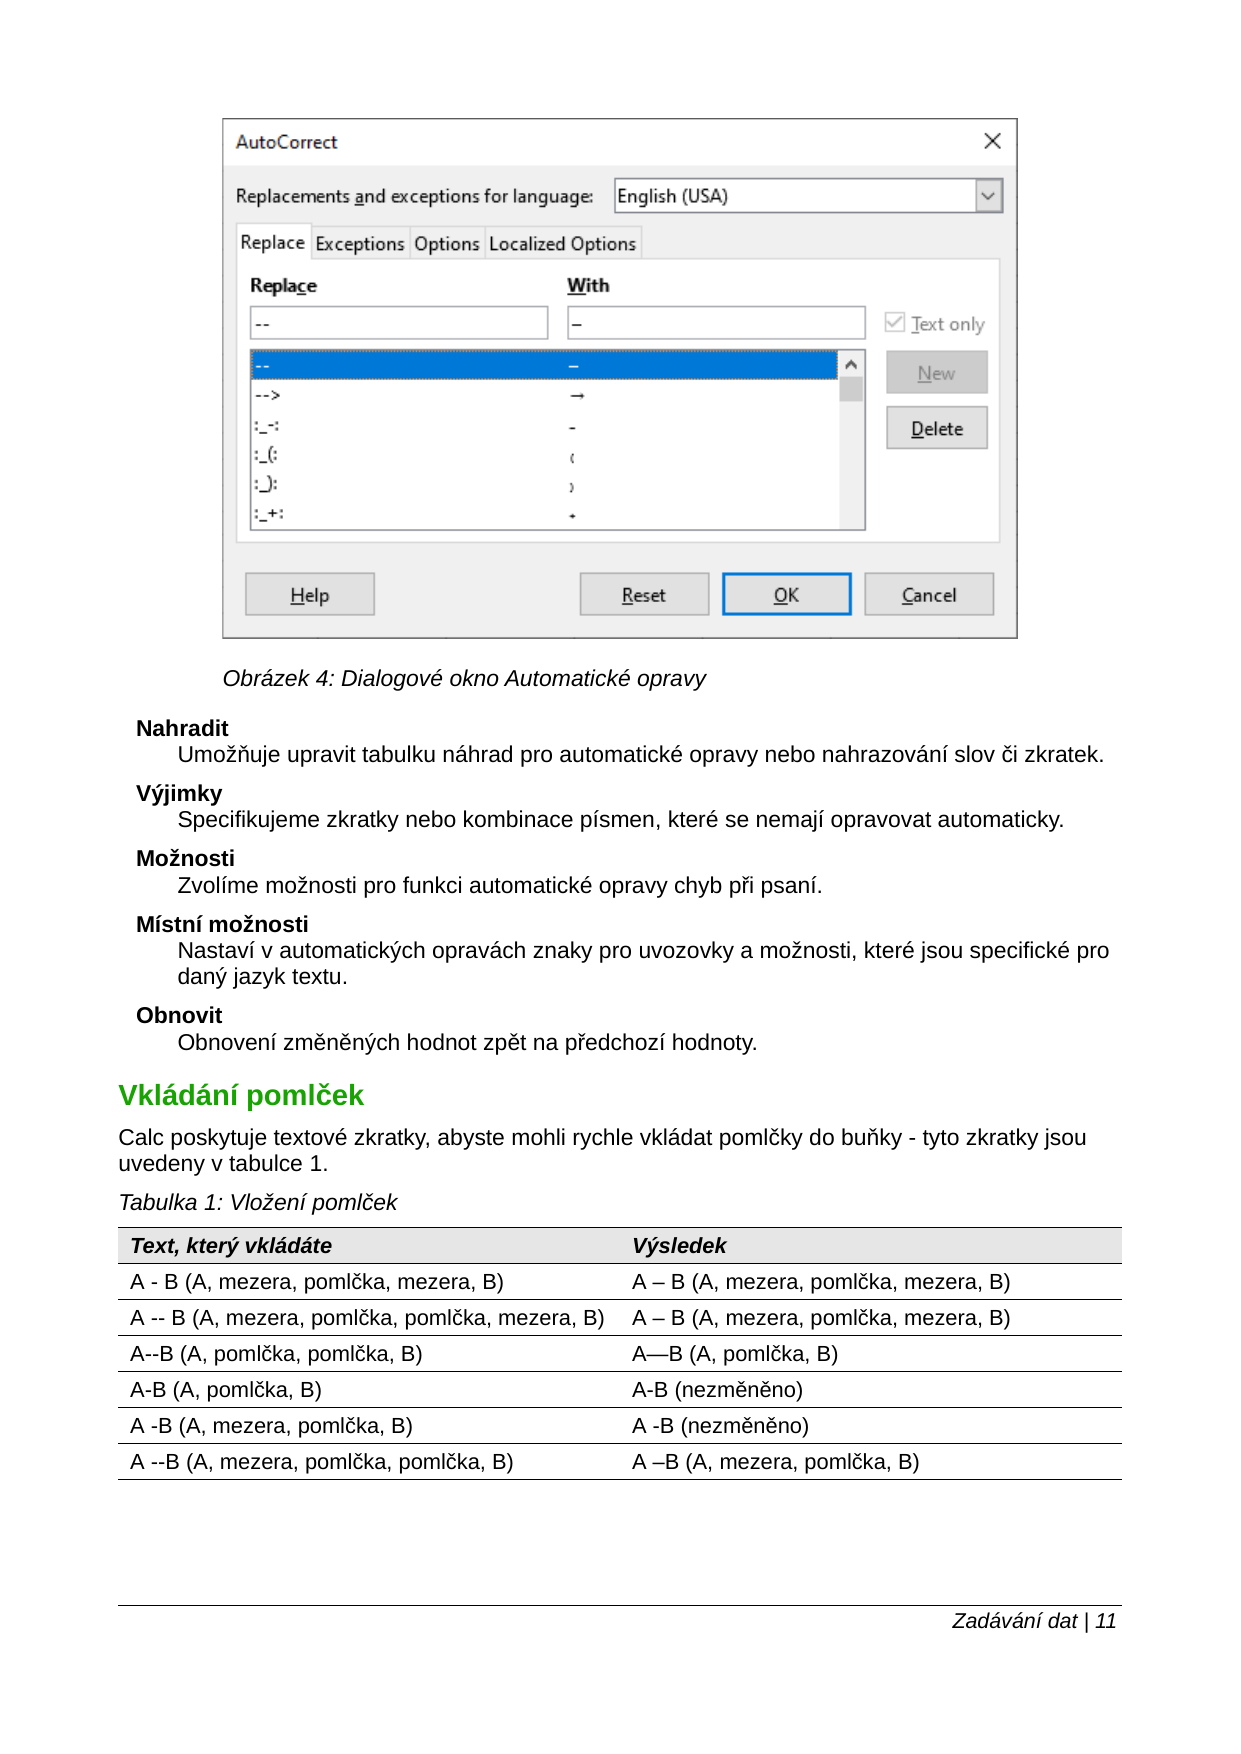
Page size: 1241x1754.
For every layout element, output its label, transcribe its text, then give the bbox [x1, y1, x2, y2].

table_cell A-B (nezměněno) [620, 1372, 1122, 1407]
table_cell A –B (A, mezera, pomlčka, B) [620, 1444, 1122, 1479]
text Obnovení změněných hodnot zpět na předchozí hodnoty. [177, 1028, 1122, 1055]
text Zvolíme možnosti pro funkci automatické opravy chyb při psaní. [177, 872, 1122, 898]
table_header Text, který vkládáte [118, 1228, 620, 1263]
picture [222, 118, 1018, 639]
table_cell A – B (A, mezera, pomlčka, mezera, B) [620, 1300, 1122, 1335]
text Možnosti [136, 845, 1122, 872]
text Výjimky [136, 780, 1122, 806]
table_cell A -B (A, mezera, pomlčka, B) [118, 1408, 620, 1443]
text Nastaví v automatických opravách znaky pro uvozovky a možnosti, které jsou specifické pro daný jazyk textu. [177, 937, 1122, 989]
text Obnovit [136, 1002, 1122, 1028]
text Místní možnosti [136, 911, 1122, 937]
text Tabulka 1: Vložení pomlček [118, 1189, 1122, 1215]
table_cell A – B (A, mezera, pomlčka, mezera, B) [620, 1264, 1122, 1299]
text Calc poskytuje textové zkratky, abyste mohli rychle vkládat pomlčky do buňky - tyto zkratky jsou uvedeny v tabulce 1. [118, 1124, 1122, 1176]
table_header Výsledek [620, 1228, 1122, 1263]
table_cell A --B (A, mezera, pomlčka, pomlčka, B) [118, 1444, 620, 1479]
text Obrázek 4: Dialogové okno Automatické opravy [222, 639, 1018, 691]
text Nahradit [136, 715, 1122, 741]
text Specifikujeme zkratky nebo kombinace písmen, které se nemají opravovat automaticky. [177, 806, 1122, 833]
subtitle Vkládání pomlček [118, 1078, 1122, 1112]
table_cell A--B (A, pomlčka, pomlčka, B) [118, 1336, 620, 1371]
text Umožňuje upravit tabulku náhrad pro automatické opravy nebo nahrazování slov či zkratek. [177, 741, 1122, 768]
table_cell A-B (A, pomlčka, B) [118, 1372, 620, 1407]
table_cell A -- B (A, mezera, pomlčka, pomlčka, mezera, B) [118, 1300, 620, 1335]
table_cell A—B (A, pomlčka, B) [620, 1336, 1122, 1371]
table_cell A -B (nezměněno) [620, 1408, 1122, 1443]
table_cell A - B (A, mezera, pomlčka, mezera, B) [118, 1264, 620, 1299]
